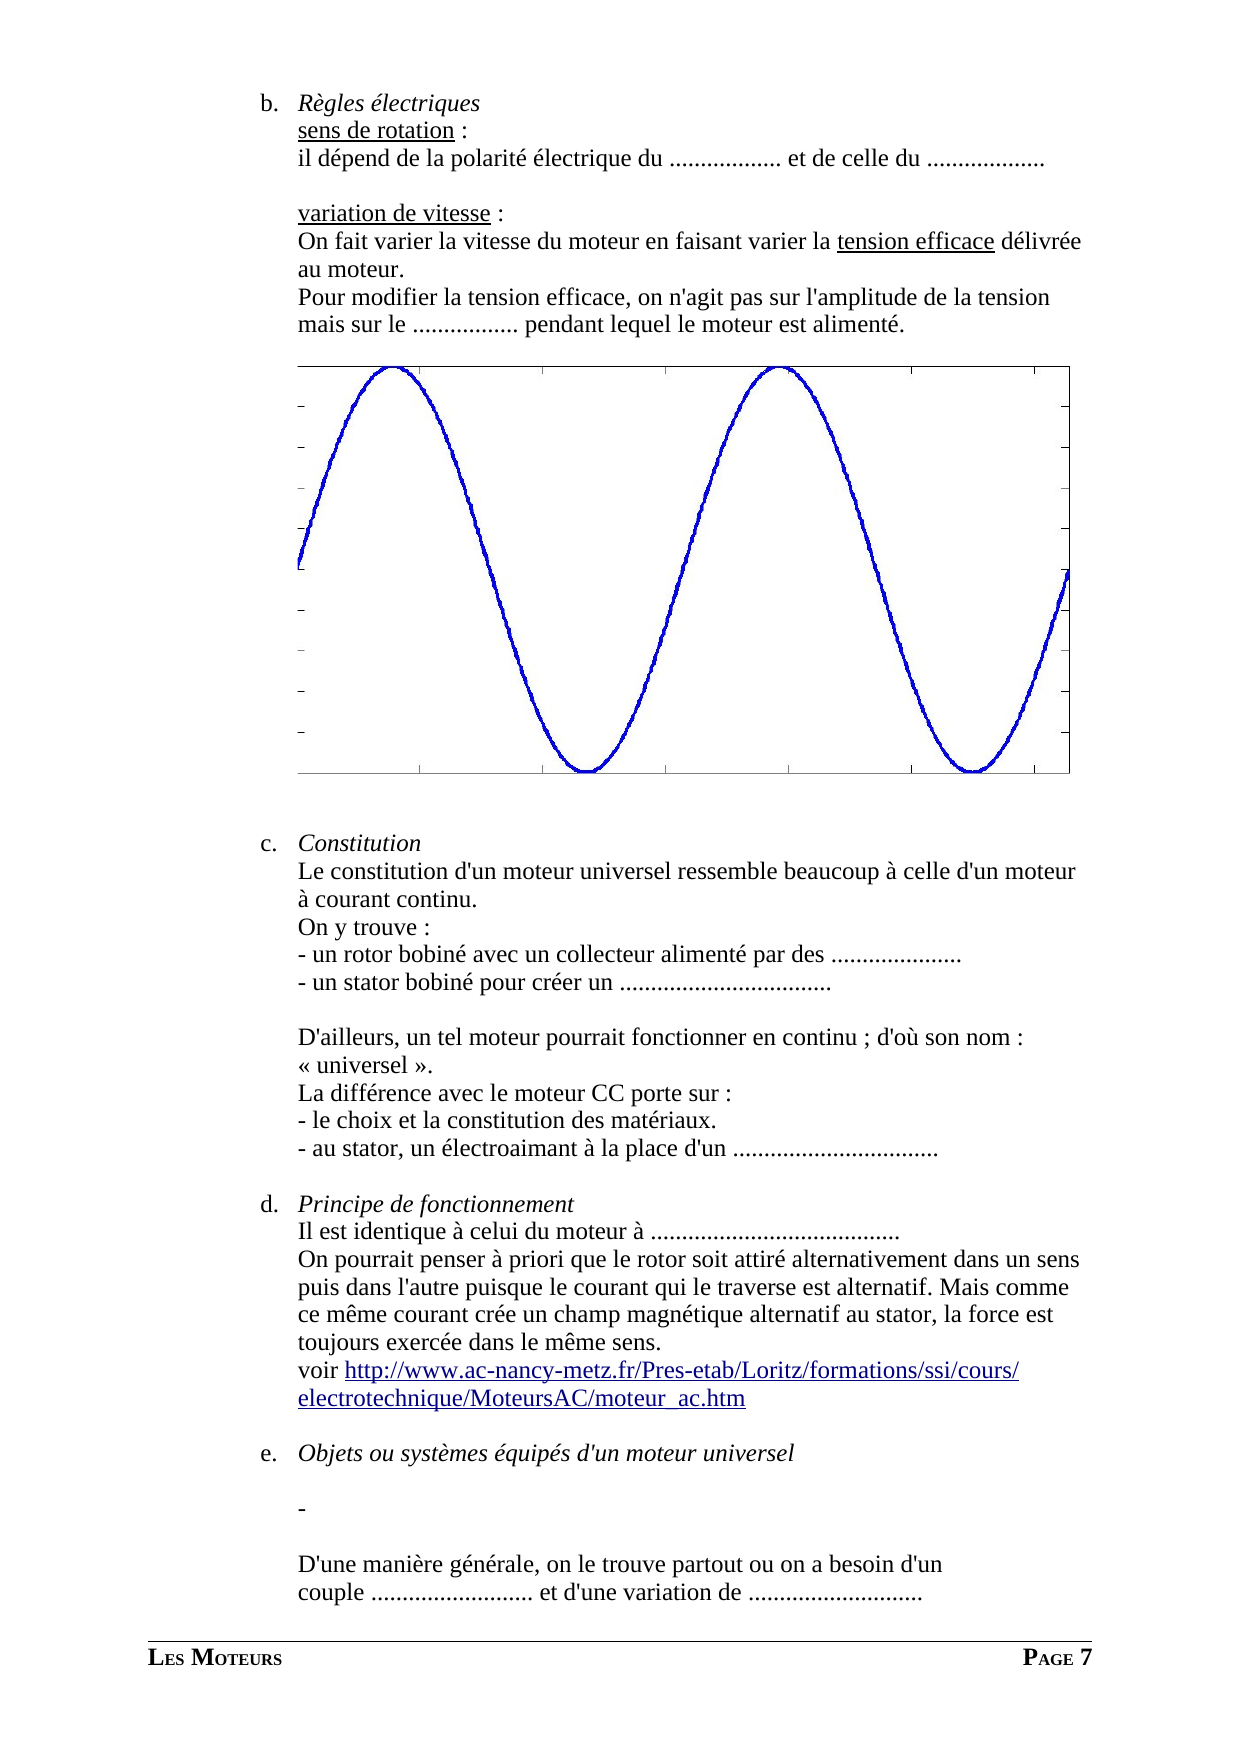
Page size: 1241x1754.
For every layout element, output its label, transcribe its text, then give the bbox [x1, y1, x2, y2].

list Constitution Le constitution d'un moteur universel ressemble beaucoup à celle d'un moteur à courant continu. On y trouve : - un rotor bobiné avec un collecteur alimenté par des ..................... - un stator bobiné pour créer un .................................. D'ailleurs, un tel moteur pourrait fonctionner en continu ; d'où son nom : « universel ». La différence avec le moteur CC porte sur : - le choix et la constitution des matériaux. - au stator, un électroaimant à la place d'un ................................. [260, 829, 1092, 1190]
picture [297, 365, 1072, 774]
list Principe de fonctionnement Il est identique à celui du moteur à ........................................ [260, 1190, 1092, 1245]
list Règles électriques sens de rotation : il dépend de la polarité électrique du .................. et de celle du ................... variation de vitesse : On fait varier la vitesse du moteur en faisant varier la tension efficace délivrée au moteur. Pour modifier la tension efficace, on n'agit pas sur l'amplitude de la tension mais sur le ................. pendant lequel le moteur est alimenté. [260, 89, 1092, 829]
list On pourrait penser à priori que le rotor soit attiré alternativement dans un sens puis dans l'autre puisque le courant qui le traverse est alternatif. Mais comme ce même courant crée un champ magnétique alternatif au stator, la force est toujours exercée dans le même sens. voir http://www.ac-nancy-metz.fr/Pres-etab/Loritz/formations/ssi/cours/electrotechnique/MoteursAC/moteur_ac.htm [260, 1245, 1092, 1439]
list Objets ou systèmes équipés d'un moteur universel - D'une manière générale, on le trouve partout ou on a besoin d'un couple .......................... et d'une variation de ............................ [260, 1439, 1092, 1605]
